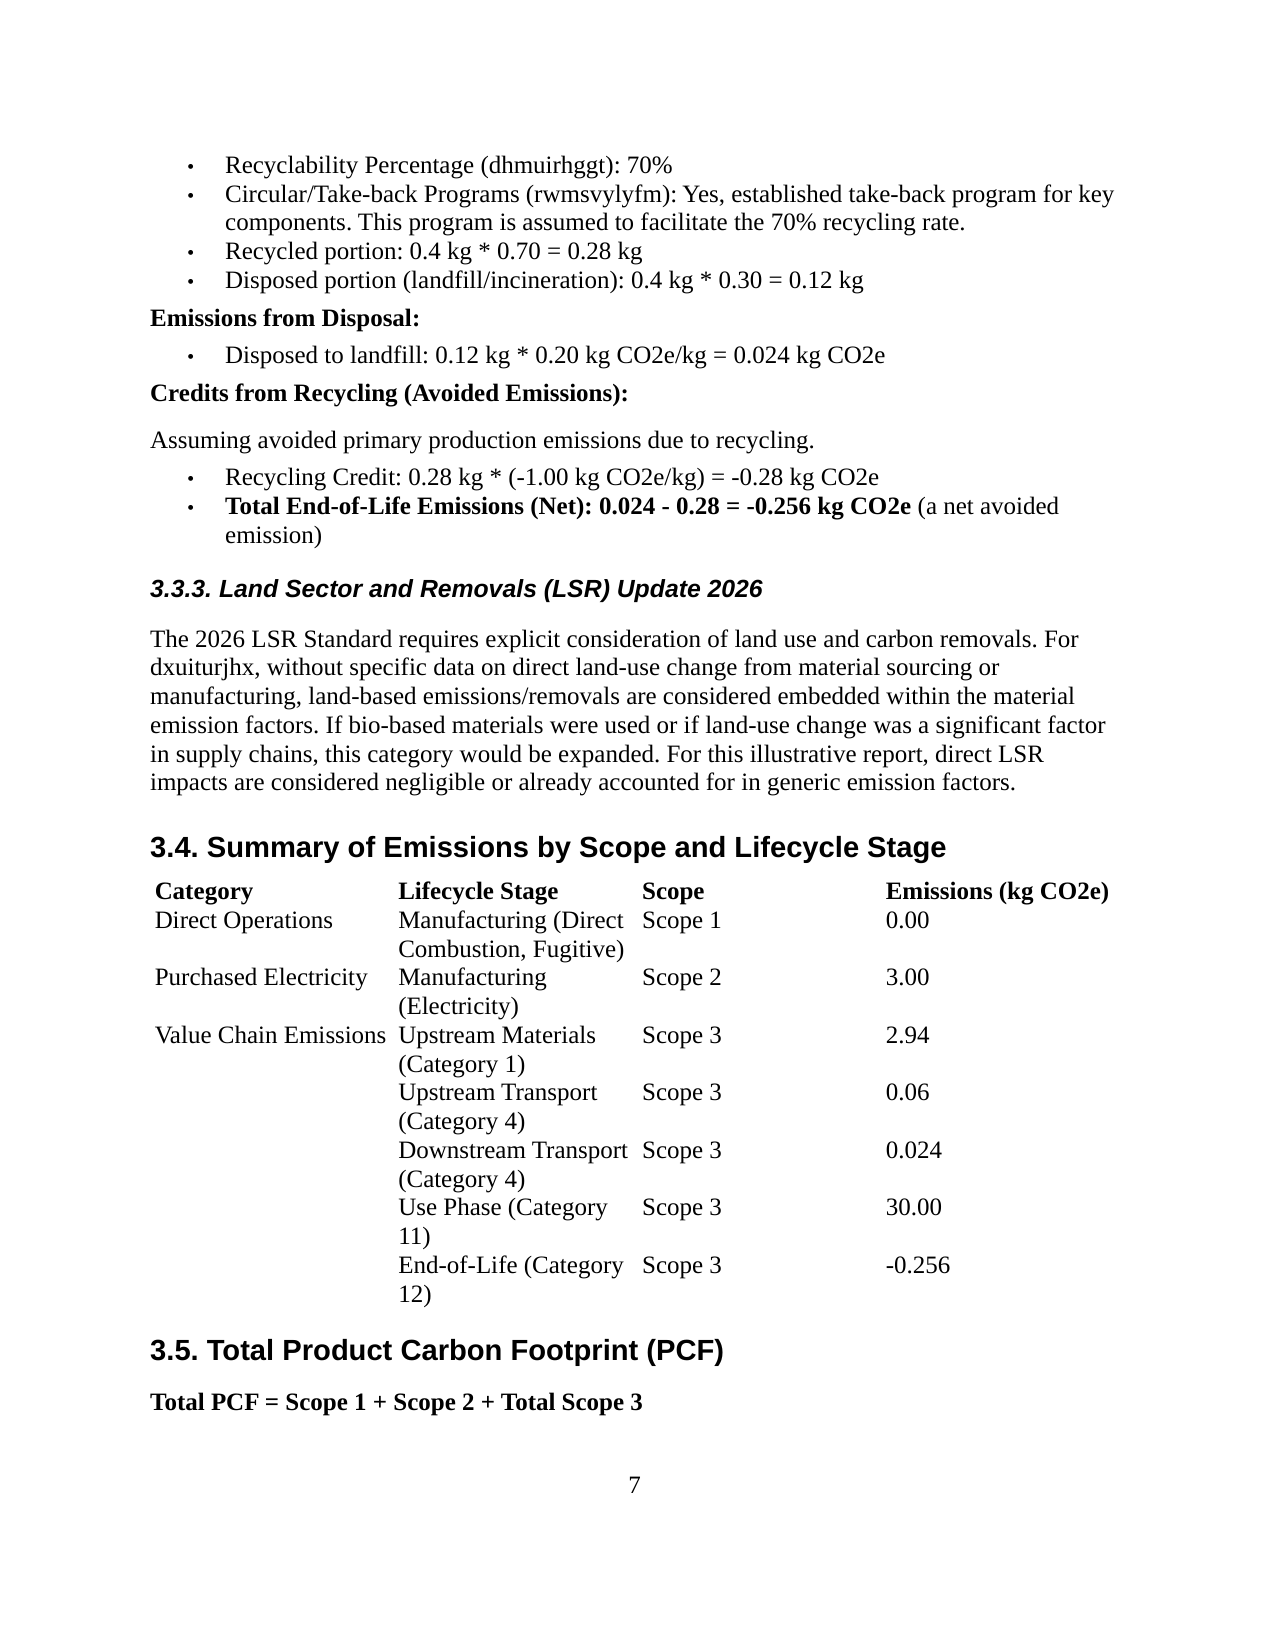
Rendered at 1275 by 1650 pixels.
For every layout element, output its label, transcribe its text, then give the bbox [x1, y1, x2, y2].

table_cell 2.94 [881, 1020, 1125, 1077]
list Total End-of-Life Emissions (Net): 0.024 - 0.28 = -0.256 kg CO2e (a net avoided emission) [187, 491, 1125, 549]
table_cell Scope 3 [638, 1020, 881, 1077]
table_cell End-of-Life (Category 12) [394, 1250, 637, 1307]
table_cell 0.00 [881, 905, 1125, 962]
table_cell 0.06 [881, 1078, 1125, 1135]
table_cell Scope 3 [638, 1250, 881, 1307]
list Circular/Take-back Programs (rwmsvylyfm): Yes, established take-back program for key components. This program is assumed to facilitate the 70% recycling rate. [187, 179, 1125, 236]
table_cell 3.00 [881, 963, 1125, 1020]
subtitle 3.4. Summary of Emissions by Scope and Lifecycle Stage [150, 830, 1125, 864]
table_cell Scope 3 [638, 1193, 881, 1250]
table_header Emissions (kg CO2e) [881, 876, 1125, 905]
subtitle 3.5. Total Product Carbon Footprint (PCF) [150, 1332, 1125, 1366]
table_cell -0.256 [881, 1250, 1125, 1307]
text Credits from Recycling (Avoided Emissions): [150, 378, 1125, 407]
table_cell Use Phase (Category 11) [394, 1193, 637, 1250]
table_cell Scope 2 [638, 963, 881, 1020]
text The 2026 LSR Standard requires explicit consideration of land use and carbon removals. For dxuiturjhx, without specific data on direct land-use change from material sourcing or manufacturing, land-based emissions/removals are considered embedded within the material emission factors. If bio-based materials were used or if land-use change was a significant factor in supply chains, this category would be expanded. For this illustrative report, direct LSR impacts are considered negligible or already accounted for in generic emission factors. [150, 624, 1125, 796]
table_cell Downstream Transport (Category 4) [394, 1135, 637, 1192]
table_header Lifecycle Stage [394, 876, 637, 905]
table_cell Manufacturing (Electricity) [394, 963, 637, 1020]
table_cell Direct Operations [150, 905, 394, 962]
list Recycled portion: 0.4 kg * 0.70 = 0.28 kg [187, 236, 1125, 265]
text Emissions from Disposal: [150, 303, 1125, 331]
table_cell 0.024 [881, 1135, 1125, 1192]
table_cell Value Chain Emissions [150, 1020, 394, 1307]
text Total PCF = Scope 1 + Scope 2 + Total Scope 3 [150, 1387, 1125, 1416]
table_cell Scope 3 [638, 1135, 881, 1192]
text Assuming avoided primary production emissions due to recycling. [150, 425, 1125, 453]
list Recycling Credit: 0.28 kg * (-1.00 kg CO2e/kg) = -0.28 kg CO2e [187, 462, 1125, 491]
table_cell Purchased Electricity [150, 963, 394, 1020]
table_cell Scope 1 [638, 905, 881, 962]
table_header Category [150, 876, 394, 905]
subtitle 3.3.3. Land Sector and Removals (LSR) Update 2026 [150, 574, 1125, 602]
table_cell Upstream Materials (Category 1) [394, 1020, 637, 1077]
list Disposed portion (landfill/incineration): 0.4 kg * 0.30 = 0.12 kg [187, 265, 1125, 294]
table_cell 30.00 [881, 1193, 1125, 1250]
table_cell Upstream Transport (Category 4) [394, 1078, 637, 1135]
list Disposed to landfill: 0.12 kg * 0.20 kg CO2e/kg = 0.024 kg CO2e [187, 340, 1125, 369]
table_header Scope [638, 876, 881, 905]
list Recyclability Percentage (dhmuirhggt): 70% [187, 150, 1125, 179]
table_cell Scope 3 [638, 1078, 881, 1135]
table_cell Manufacturing (Direct Combustion, Fugitive) [394, 905, 637, 962]
